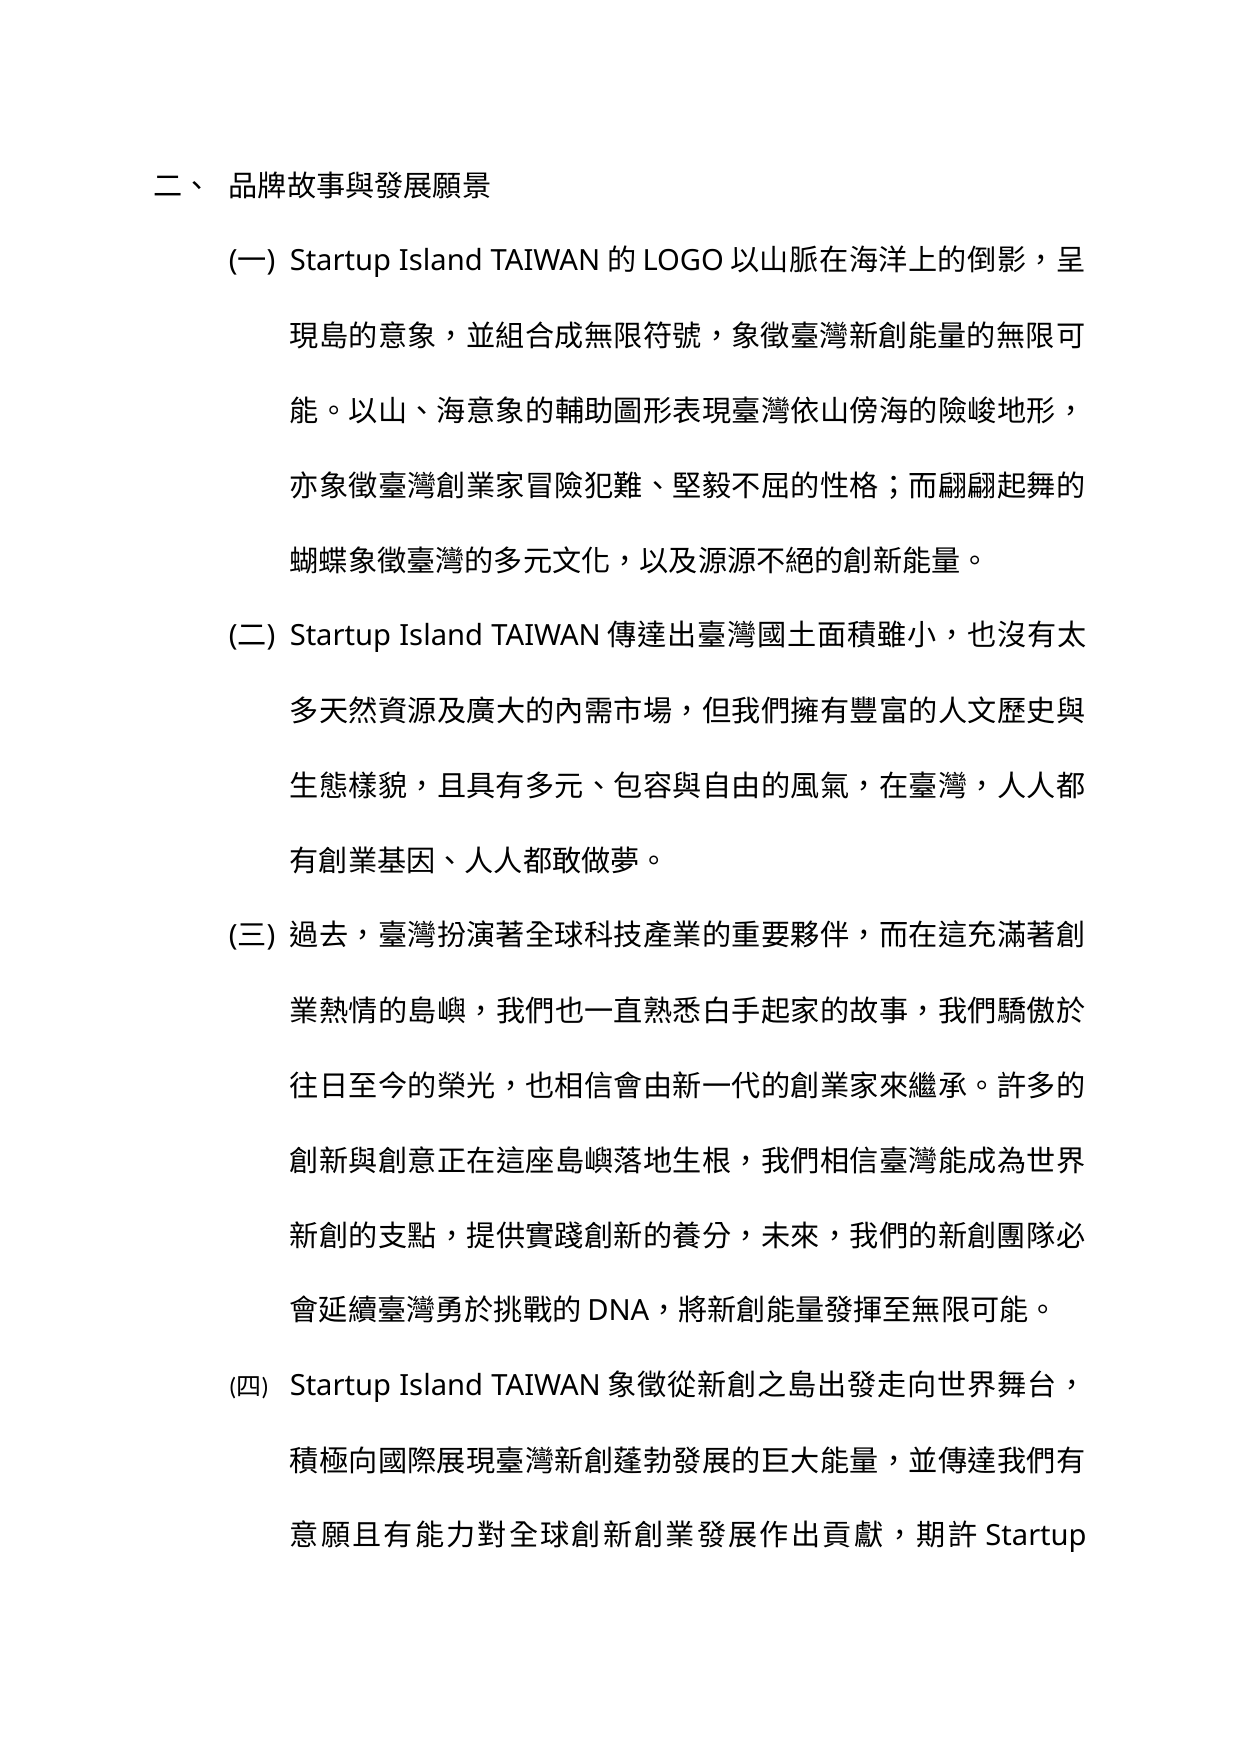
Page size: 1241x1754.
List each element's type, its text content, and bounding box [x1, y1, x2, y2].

list 過去，臺灣扮演著全球科技產業的重要夥伴，而在這充滿著創業熱情的島嶼，我們也一直熟悉白手起家的故事，我們驕傲於往日至今的榮光，也相信會由新一代的創業家來繼承。許多的創新與創意正在這座島嶼落地生根，我們相信臺灣能成為世界新創的支點，提供實踐創新的養分，未來，我們的新創團隊必會延續臺灣勇於挑戰的DNA，將新創能量發揮至無限可能。 [228, 896, 1087, 1346]
list Startup Island TAIWAN象徵從新創之島出發走向世界舞台，積極向國際展現臺灣新創蓬勃發展的巨大能量，並傳達我們有意願且有能力對全球創新創業發展作出貢獻，期許Startup [228, 1346, 1087, 1571]
list 品牌故事與發展願景 [153, 146, 1087, 221]
list Startup Island TAIWAN的LOGO以山脈在海洋上的倒影，呈現島的意象，並組合成無限符號，象徵臺灣新創能量的無限可能。以山、海意象的輔助圖形表現臺灣依山傍海的險峻地形，亦象徵臺灣創業家冒險犯難、堅毅不屈的性格；而翩翩起舞的蝴蝶象徵臺灣的多元文化，以及源源不絕的創新能量。 [228, 221, 1087, 596]
list Startup Island TAIWAN傳達出臺灣國土面積雖小，也沒有太多天然資源及廣大的內需市場，但我們擁有豐富的人文歷史與生態樣貌，且具有多元、包容與自由的風氣，在臺灣，人人都有創業基因、人人都敢做夢。 [228, 596, 1087, 896]
